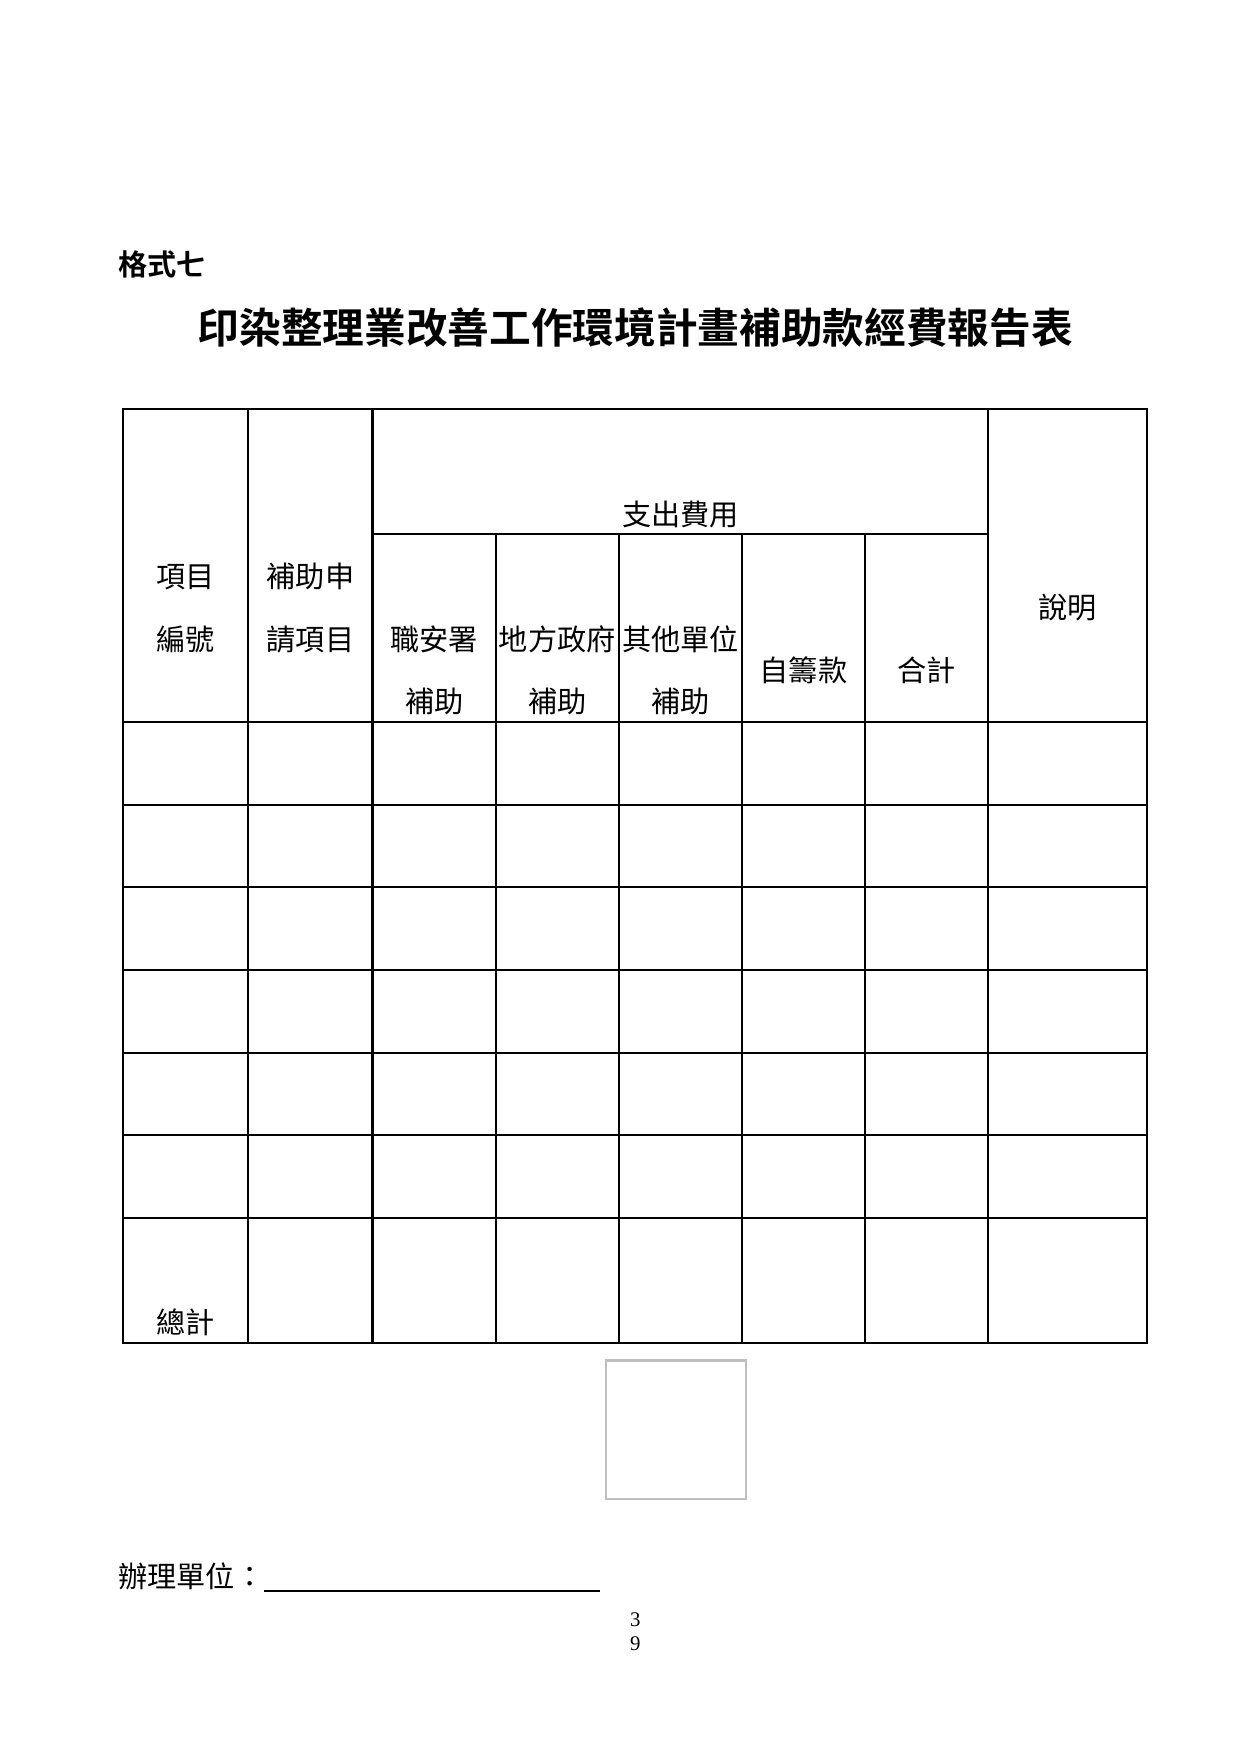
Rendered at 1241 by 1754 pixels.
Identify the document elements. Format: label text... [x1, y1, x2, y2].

table_cell [620, 888, 741, 969]
table_cell [249, 723, 371, 803]
table_cell 職安署 補助 [374, 535, 495, 721]
table_cell [620, 1136, 741, 1217]
table_cell [497, 1219, 618, 1342]
table_cell [989, 1219, 1146, 1342]
table_cell [620, 806, 741, 886]
table_cell [866, 888, 987, 969]
table_cell [743, 1054, 864, 1134]
table_cell [743, 723, 864, 803]
table_cell [497, 888, 618, 969]
table_cell 其他單位補助 [620, 535, 741, 721]
table_cell [989, 723, 1146, 803]
table_cell [249, 1136, 371, 1217]
table_cell [743, 1136, 864, 1217]
table_cell [620, 1054, 741, 1134]
table_cell [374, 806, 495, 886]
table_cell [743, 971, 864, 1052]
table_cell [743, 1219, 864, 1342]
table_cell [866, 1136, 987, 1217]
table_cell [249, 888, 371, 969]
table_cell 總計 [124, 1219, 247, 1342]
table_cell [497, 806, 618, 886]
table_cell [374, 1219, 495, 1342]
table_cell [249, 1219, 371, 1342]
table_header 補助申請項目 [249, 410, 371, 721]
table_cell [374, 1054, 495, 1134]
table_cell [866, 723, 987, 803]
table_cell [124, 1054, 247, 1134]
table_cell [620, 1219, 741, 1342]
table_cell [497, 1136, 618, 1217]
table_cell [989, 888, 1146, 969]
table_cell [743, 888, 864, 969]
table_header 項目 編號 [124, 410, 247, 721]
table_cell [989, 806, 1146, 886]
table_cell [620, 723, 741, 803]
table_cell [374, 888, 495, 969]
table_cell [989, 1054, 1146, 1134]
table_cell [374, 1136, 495, 1217]
table_header 說明 [989, 410, 1146, 721]
subtitle 格式七 [118, 221, 1152, 283]
table_cell [124, 806, 247, 886]
table_cell [989, 1136, 1146, 1217]
table_cell [249, 1054, 371, 1134]
table_header 支出費用 [374, 410, 987, 533]
table_cell [249, 806, 371, 886]
table_cell [124, 723, 247, 803]
table_cell [866, 1219, 987, 1342]
table_cell [866, 806, 987, 886]
table_cell [249, 971, 371, 1052]
table_cell [124, 971, 247, 1052]
table_cell [866, 971, 987, 1052]
table_cell [497, 971, 618, 1052]
table_cell [620, 971, 741, 1052]
table_cell [497, 1054, 618, 1134]
table_cell 合計 [866, 535, 987, 721]
table_cell [743, 806, 864, 886]
table_cell [124, 888, 247, 969]
table_cell 自籌款 [743, 535, 864, 721]
table_cell [124, 1136, 247, 1217]
table_cell 地方政府補助 [497, 535, 618, 721]
table_cell [374, 723, 495, 803]
table_cell [497, 723, 618, 803]
text 印染整理業改善工作環境計畫補助款經費報告表 [118, 283, 1152, 346]
table_cell [866, 1054, 987, 1134]
text 辦理單位： [118, 1533, 1152, 1596]
table_cell [374, 971, 495, 1052]
table_cell [989, 971, 1146, 1052]
